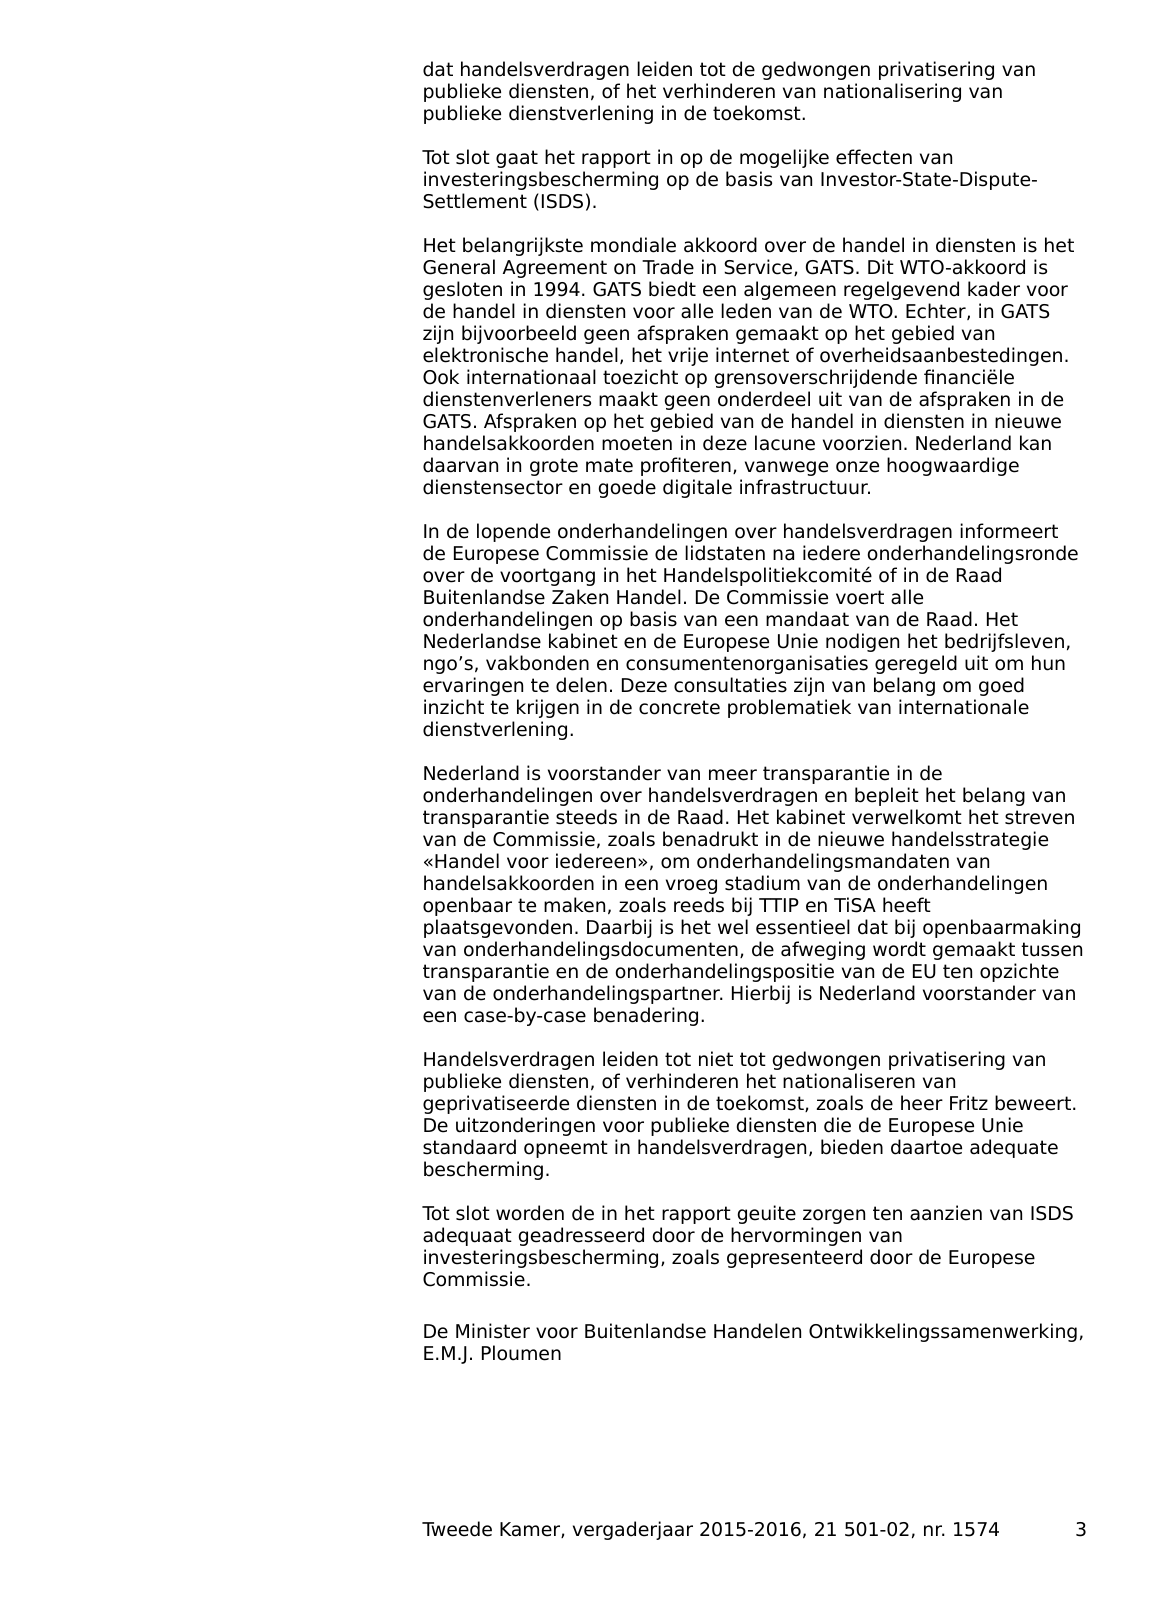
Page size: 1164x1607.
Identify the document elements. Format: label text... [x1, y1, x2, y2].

text Tot slot gaat het rapport in op de mogelijke effecten van investeringsbescherming op de basis van Investor-State-Dispute-Settlement (ISDS). [422, 147, 1087, 213]
text Handelsverdragen leiden tot niet tot gedwongen privatisering van publieke diensten, of verhinderen het nationaliseren van geprivatiseerde diensten in de toekomst, zoals de heer Fritz beweert. De uitzonderingen voor publieke diensten die de Europese Unie standaard opneemt in handelsverdragen, bieden daartoe adequate bescherming. [422, 1049, 1087, 1181]
text Nederland is voorstander van meer transparantie in de onderhandelingen over handelsverdragen en bepleit het belang van transparantie steeds in de Raad. Het kabinet verwelkomt het streven van de Commissie, zoals benadrukt in de nieuwe handelsstrategie «Handel voor iedereen», om onderhandelingsmandaten van handelsakkoorden in een vroeg stadium van de onderhandelingen openbaar te maken, zoals reeds bij TTIP en TiSA heeft plaatsgevonden. Daarbij is het wel essentieel dat bij openbaarmaking van onderhandelingsdocumenten, de afweging wordt gemaakt tussen transparantie en de onderhandelingspositie van de EU ten opzichte van de onderhandelingspartner. Hierbij is Nederland voorstander van een case-by-case benadering. [422, 763, 1087, 1027]
text Het belangrijkste mondiale akkoord over de handel in diensten is het General Agreement on Trade in Service, GATS. Dit WTO-akkoord is gesloten in 1994. GATS biedt een algemeen regelgevend kader voor de handel in diensten voor alle leden van de WTO. Echter, in GATS zijn bijvoorbeeld geen afspraken gemaakt op het gebied van elektronische handel, het vrije internet of overheidsaanbestedingen. Ook internationaal toezicht op grensoverschrijdende financiële dienstenverleners maakt geen onderdeel uit van de afspraken in de GATS. Afspraken op het gebied van de handel in diensten in nieuwe handelsakkoorden moeten in deze lacune voorzien. Nederland kan daarvan in grote mate profiteren, vanwege onze hoogwaardige dienstensector en goede digitale infrastructuur. [422, 235, 1087, 499]
text De Minister voor Buitenlandse Handelen Ontwikkelingssamenwerking, E.M.J. Ploumen [422, 1321, 1087, 1365]
text dat handelsverdragen leiden tot de gedwongen privatisering van publieke diensten, of het verhinderen van nationalisering van publieke dienstverlening in de toekomst. [422, 59, 1087, 125]
text Tot slot worden de in het rapport geuite zorgen ten aanzien van ISDS adequaat geadresseerd door de hervormingen van investeringsbescherming, zoals gepresenteerd door de Europese Commissie. [422, 1203, 1087, 1291]
text In de lopende onderhandelingen over handelsverdragen informeert de Europese Commissie de lidstaten na iedere onderhandelingsronde over de voortgang in het Handelspolitiekcomité of in de Raad Buitenlandse Zaken Handel. De Commissie voert alle onderhandelingen op basis van een mandaat van de Raad. Het Nederlandse kabinet en de Europese Unie nodigen het bedrijfsleven, ngo’s, vakbonden en consumentenorganisaties geregeld uit om hun ervaringen te delen. Deze consultaties zijn van belang om goed inzicht te krijgen in de concrete problematiek van internationale dienstverlening. [422, 521, 1087, 741]
